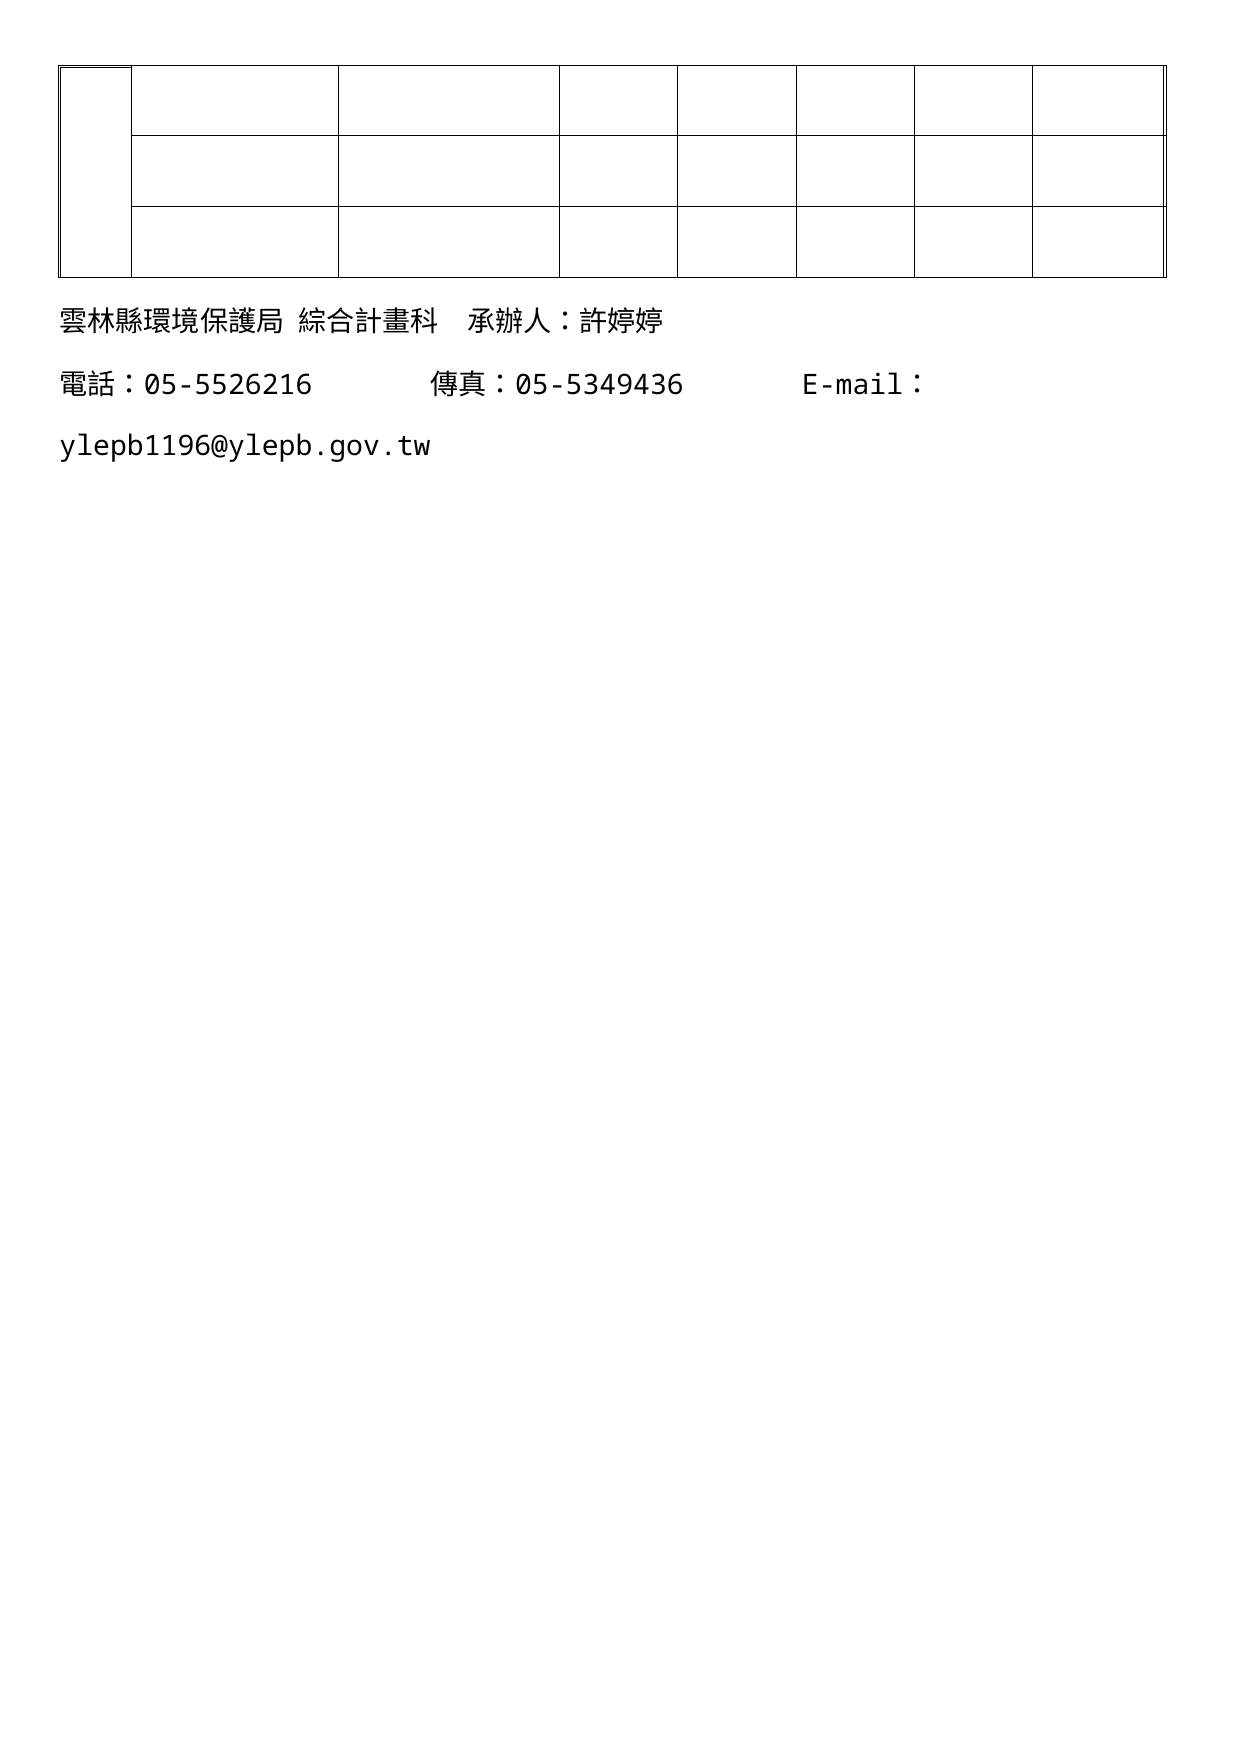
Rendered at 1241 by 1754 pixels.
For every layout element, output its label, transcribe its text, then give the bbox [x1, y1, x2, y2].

text 電話：05-5526216 傳真：05-5349436 E-mail：ylepb1196@ylepb.gov.tw [59, 341, 1181, 466]
table_cell [61, 68, 131, 277]
table_cell [339, 136, 559, 206]
table_cell [678, 207, 796, 277]
table_cell [1033, 66, 1163, 135]
table_cell [797, 207, 914, 277]
table_cell [132, 66, 338, 135]
table_cell [915, 66, 1032, 135]
table_cell [915, 136, 1032, 206]
table_cell [915, 207, 1032, 277]
table_cell [560, 136, 677, 206]
table_cell [560, 207, 677, 277]
table_cell [1033, 207, 1163, 277]
table_cell [339, 66, 559, 135]
table_cell [678, 66, 796, 135]
text 雲林縣環境保護局 綜合計畫科 承辦人：許婷婷 [59, 278, 1181, 341]
table_cell [797, 66, 914, 135]
table_cell [1033, 136, 1163, 206]
table_cell [132, 207, 338, 277]
table_cell [339, 207, 559, 277]
table_cell [560, 66, 677, 135]
table_cell [678, 136, 796, 206]
table_cell [797, 136, 914, 206]
table_cell [132, 136, 338, 206]
